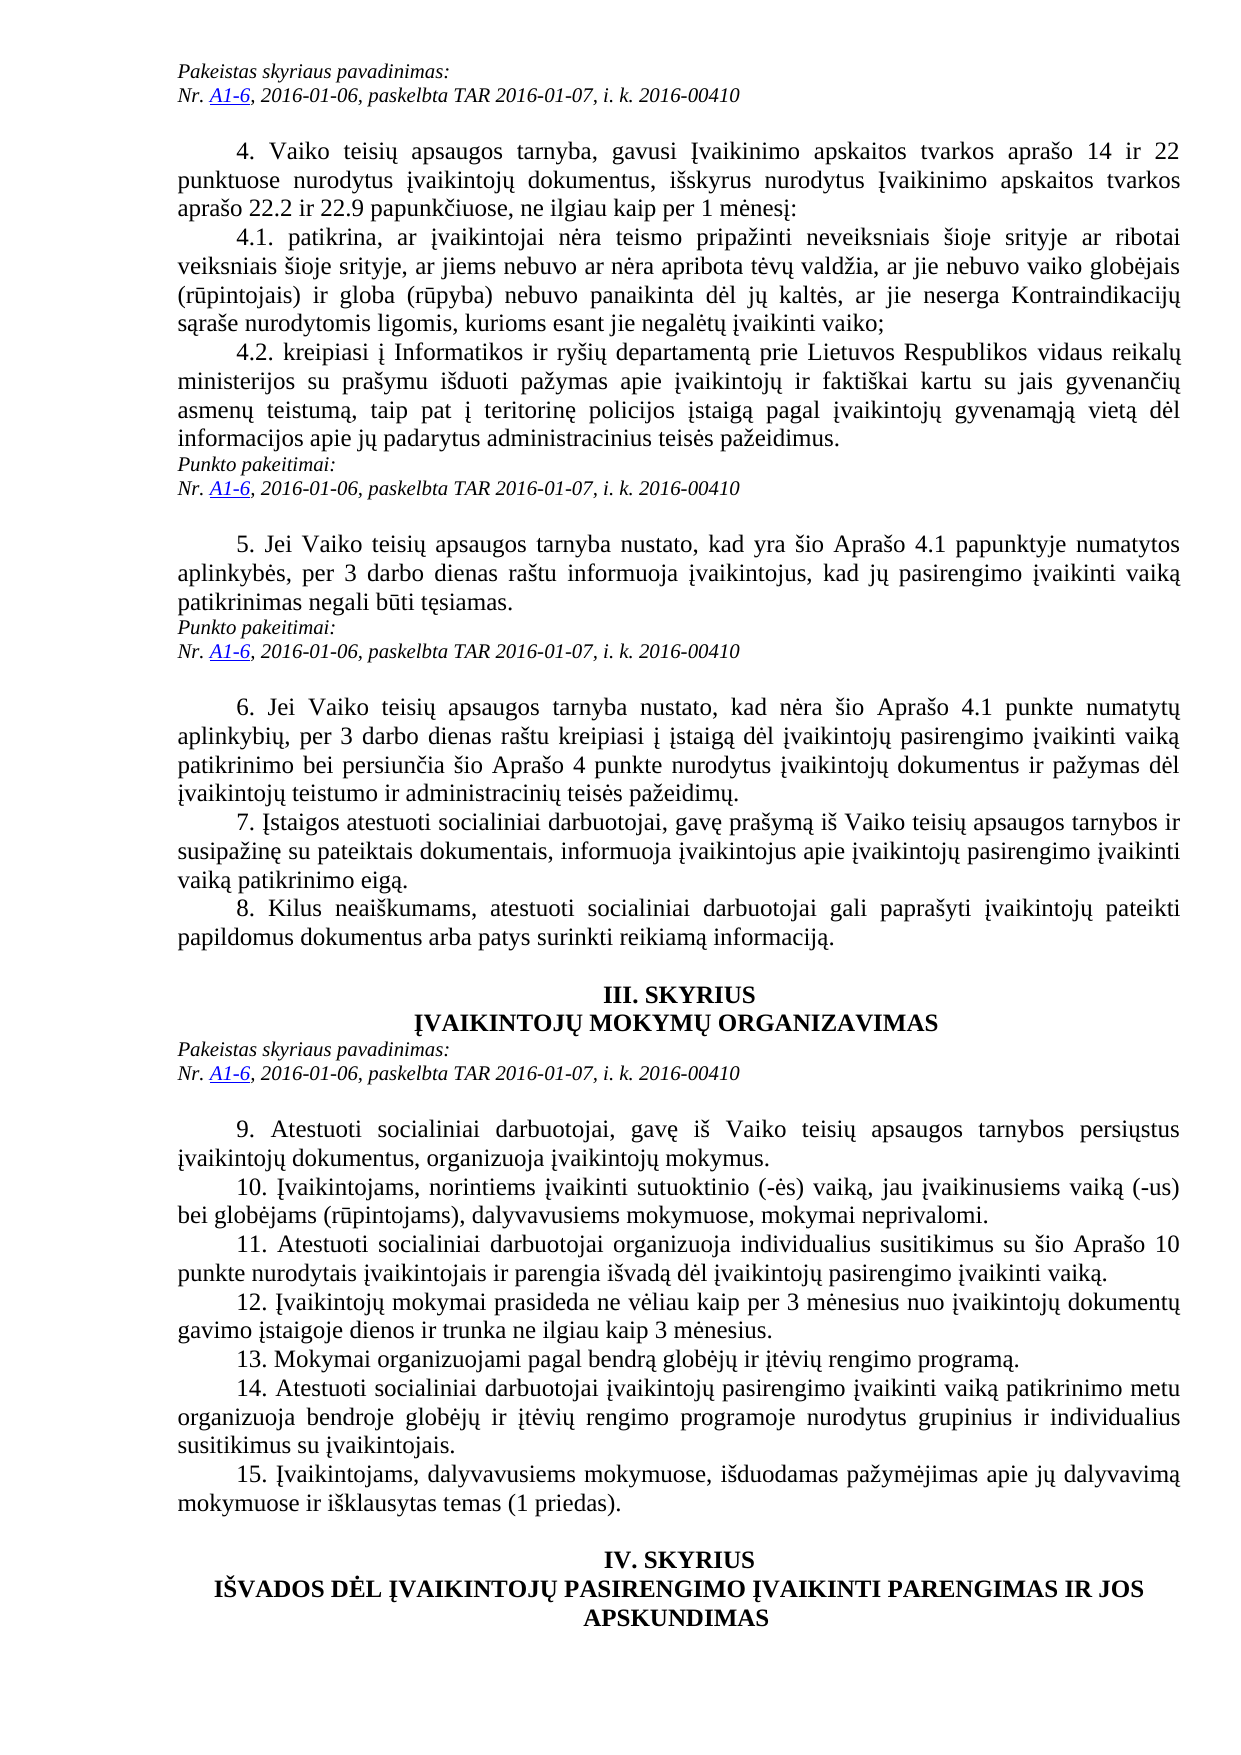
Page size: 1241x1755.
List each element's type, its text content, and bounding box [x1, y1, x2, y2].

text 15. Įvaikintojams, dalyvavusiems mokymuose, išduodamas pažymėjimas apie jų dalyvavimą mokymuose ir išklausytas temas (1 priedas). [177, 1459, 1181, 1517]
text Nr. A1-6, 2016-01-06, paskelbta TAR 2016-01-07, i. k. 2016-00410 [177, 83, 1181, 107]
text Punkto pakeitimai: [177, 452, 1181, 476]
text 12. Įvaikintojų mokymai prasideda ne vėliau kaip per 3 mėnesius nuo įvaikintojų dokumentų gavimo įstaigoje dienos ir trunka ne ilgiau kaip 3 mėnesius. [177, 1287, 1181, 1344]
text 6. Jei Vaiko teisių apsaugos tarnyba nustato, kad nėra šio Aprašo 4.1 punkte numatytų aplinkybių, per 3 darbo dienas raštu kreipiasi į įstaigą dėl įvaikintojų pasirengimo įvaikinti vaiką patikrinimo bei persiunčia šio Aprašo 4 punkte nurodytus įvaikintojų dokumentus ir pažymas dėl įvaikintojų teistumo ir administracinių teisės pažeidimų. [177, 692, 1181, 807]
text 9. Atestuoti socialiniai darbuotojai, gavę iš Vaiko teisių apsaugos tarnybos persiųstus įvaikintojų dokumentus, organizuoja įvaikintojų mokymus. [177, 1114, 1181, 1172]
text 4. Vaiko teisių apsaugos tarnyba, gavusi Įvaikinimo apskaitos tvarkos aprašo 14 ir 22 punktuose nurodytus įvaikintojų dokumentus, išskyrus nurodytus Įvaikinimo apskaitos tvarkos aprašo 22.2 ir 22.9 papunkčiuose, ne ilgiau kaip per 1 mėnesį: [177, 136, 1181, 222]
text 11. Atestuoti socialiniai darbuotojai organizuoja individualius susitikimus su šio Aprašo 10 punkte nurodytais įvaikintojais ir parengia išvadą dėl įvaikintojų pasirengimo įvaikinti vaiką. [177, 1229, 1181, 1287]
text IV. skyrius [177, 1545, 1181, 1574]
text IŠVADOS DĖL ĮVAIKINTOJŲ PASIRENGIMO ĮVAIKINTI PARENGIMAS IR JOS APSKUNDIMAS [177, 1574, 1181, 1632]
text Nr. A1-6, 2016-01-06, paskelbta TAR 2016-01-07, i. k. 2016-00410 [177, 1061, 1181, 1085]
text 4.2. kreipiasi į Informatikos ir ryšių departamentą prie Lietuvos Respublikos vidaus reikalų ministerijos su prašymu išduoti pažymas apie įvaikintojų ir faktiškai kartu su jais gyvenančių asmenų teistumą, taip pat į teritorinę policijos įstaigą pagal įvaikintojų gyvenamąją vietą dėl informacijos apie jų padarytus administracinius teisės pažeidimus. [177, 337, 1181, 452]
text 8. Kilus neaiškumams, atestuoti socialiniai darbuotojai gali paprašyti įvaikintojų pateikti papildomus dokumentus arba patys surinkti reikiamą informaciją. [177, 893, 1181, 951]
text 5. Jei Vaiko teisių apsaugos tarnyba nustato, kad yra šio Aprašo 4.1 papunktyje numatytos aplinkybės, per 3 darbo dienas raštu informuoja įvaikintojus, kad jų pasirengimo įvaikinti vaiką patikrinimas negali būti tęsiamas. [177, 529, 1181, 615]
text Nr. A1-6, 2016-01-06, paskelbta TAR 2016-01-07, i. k. 2016-00410 [177, 476, 1181, 500]
text Punkto pakeitimai: [177, 615, 1181, 639]
text 13. Mokymai organizuojami pagal bendrą globėjų ir įtėvių rengimo programą. [177, 1344, 1181, 1373]
text Nr. A1-6, 2016-01-06, paskelbta TAR 2016-01-07, i. k. 2016-00410 [177, 639, 1181, 663]
text Pakeistas skyriaus pavadinimas: [177, 59, 1181, 83]
text 10. Įvaikintojams, norintiems įvaikinti sutuoktinio (-ės) vaiką, jau įvaikinusiems vaiką (-us) bei globėjams (rūpintojams), dalyvavusiems mokymuose, mokymai neprivalomi. [177, 1172, 1181, 1229]
text ĮVAIKINTOJŲ MOKYMŲ ORGANIZAVIMAS [177, 1008, 1181, 1037]
text Pakeistas skyriaus pavadinimas: [177, 1037, 1181, 1061]
text III. skyrius [177, 980, 1181, 1008]
text 7. Įstaigos atestuoti socialiniai darbuotojai, gavę prašymą iš Vaiko teisių apsaugos tarnybos ir susipažinę su pateiktais dokumentais, informuoja įvaikintojus apie įvaikintojų pasirengimo įvaikinti vaiką patikrinimo eigą. [177, 807, 1181, 893]
text 4.1. patikrina, ar įvaikintojai nėra teismo pripažinti neveiksniais šioje srityje ar ribotai veiksniais šioje srityje, ar jiems nebuvo ar nėra apribota tėvų valdžia, ar jie nebuvo vaiko globėjais (rūpintojais) ir globa (rūpyba) nebuvo panaikinta dėl jų kaltės, ar jie neserga Kontraindikacijų sąraše nurodytomis ligomis, kurioms esant jie negalėtų įvaikinti vaiko; [177, 222, 1181, 337]
text 14. Atestuoti socialiniai darbuotojai įvaikintojų pasirengimo įvaikinti vaiką patikrinimo metu organizuoja bendroje globėjų ir įtėvių rengimo programoje nurodytus grupinius ir individualius susitikimus su įvaikintojais. [177, 1373, 1181, 1459]
